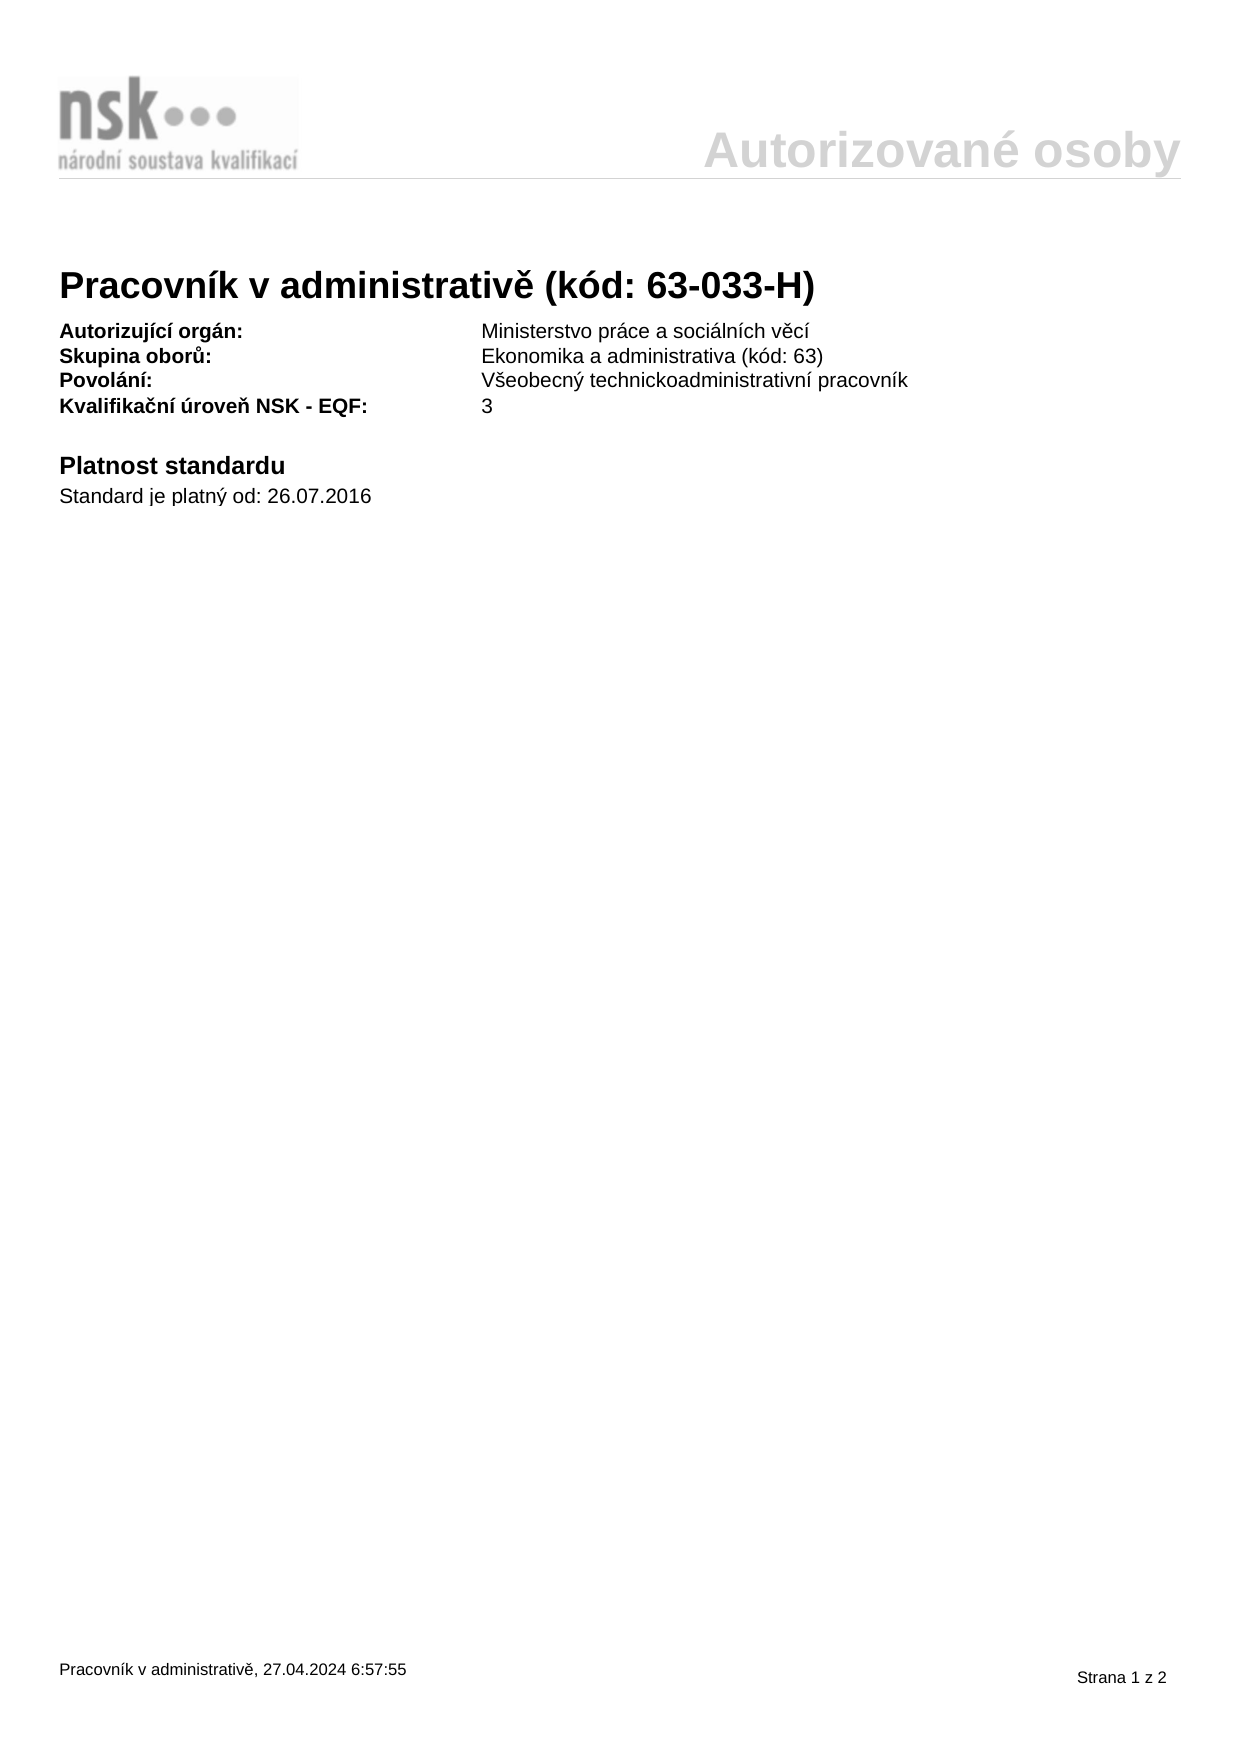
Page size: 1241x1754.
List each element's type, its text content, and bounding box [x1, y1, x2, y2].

table_cell [886, 1384, 1167, 1659]
table_cell [481, 806, 617, 1106]
table_cell [481, 506, 617, 806]
table_cell [1167, 1384, 1181, 1659]
table_cell [860, 1106, 886, 1383]
table_cell Pracovník v administrativě, 27.04.2024 6:57:55 [59, 1660, 860, 1696]
table_cell [59, 1106, 119, 1383]
table_cell Standard je platný od: 26.07.2016 [59, 484, 1181, 506]
table_cell [618, 196, 626, 224]
table_cell [626, 506, 860, 806]
table_cell Platnost standardu [59, 448, 1181, 483]
table_cell [618, 1106, 626, 1383]
table_cell Skupina oborů: [59, 344, 481, 368]
table_header Autorizované osoby [626, 59, 1181, 178]
table_cell [1167, 1660, 1181, 1696]
table_cell [886, 307, 1167, 319]
table_cell [1167, 1106, 1181, 1383]
table_cell [1167, 806, 1181, 1106]
table_cell Povolání: [59, 368, 481, 392]
table_cell [886, 806, 1167, 1106]
table_cell [119, 172, 481, 178]
table_cell [626, 1106, 860, 1383]
table_cell 3 [481, 394, 1181, 417]
table_cell Ekonomika a administrativa (kód: 63) [481, 344, 1181, 368]
table_cell Autorizující orgán: [59, 319, 481, 343]
table_cell [481, 1106, 617, 1383]
table_cell [59, 506, 119, 806]
table_cell [618, 172, 626, 178]
table_cell Kvalifikační úroveň NSK - EQF: [59, 394, 481, 417]
table_cell [59, 196, 119, 224]
table_cell [59, 806, 119, 1106]
table_cell [1167, 506, 1181, 806]
picture [57, 59, 619, 172]
table_cell [860, 506, 886, 806]
table_cell [860, 418, 886, 447]
table_cell Ministerstvo práce a sociálních věcí [481, 319, 1181, 344]
table_cell [618, 418, 626, 447]
table_cell [119, 806, 481, 1106]
table_cell [119, 506, 481, 806]
table_cell [626, 1384, 860, 1659]
table_cell [481, 196, 617, 224]
table_cell [119, 196, 481, 224]
table_cell [618, 307, 626, 319]
table_cell [1167, 307, 1181, 319]
table_cell [626, 307, 860, 319]
table_cell [1167, 196, 1181, 224]
table_cell [59, 179, 1181, 196]
table_cell [481, 1384, 617, 1659]
table_cell [59, 172, 119, 178]
table_cell [481, 172, 617, 178]
table_cell [119, 418, 481, 447]
table_cell [626, 418, 860, 447]
table_cell [481, 418, 617, 447]
table_cell [860, 806, 886, 1106]
table_cell [886, 418, 1167, 447]
table_cell [626, 196, 860, 224]
table_cell [119, 1384, 481, 1659]
table_cell [886, 506, 1167, 806]
table_cell [626, 806, 860, 1106]
table_cell Pracovník v administrativě (kód: 63-033-H) [59, 224, 1181, 307]
table_cell [119, 1106, 481, 1383]
table_cell [618, 506, 626, 806]
table_header [619, 59, 626, 172]
table_cell Všeobecný technickoadministrativní pracovník [481, 368, 1181, 393]
table_cell [59, 307, 119, 319]
table_cell [59, 418, 119, 447]
table_cell [860, 307, 886, 319]
table_cell [886, 1106, 1167, 1383]
table_cell [860, 196, 886, 224]
table_cell [1167, 418, 1181, 447]
table_cell [59, 1384, 119, 1659]
table_cell [618, 1384, 626, 1659]
table_cell [481, 307, 617, 319]
table_cell [886, 196, 1167, 224]
table_cell [119, 307, 481, 319]
table_cell Strana 1 z 2 [860, 1660, 1167, 1696]
table_cell [618, 806, 626, 1106]
table_cell [860, 1384, 886, 1659]
